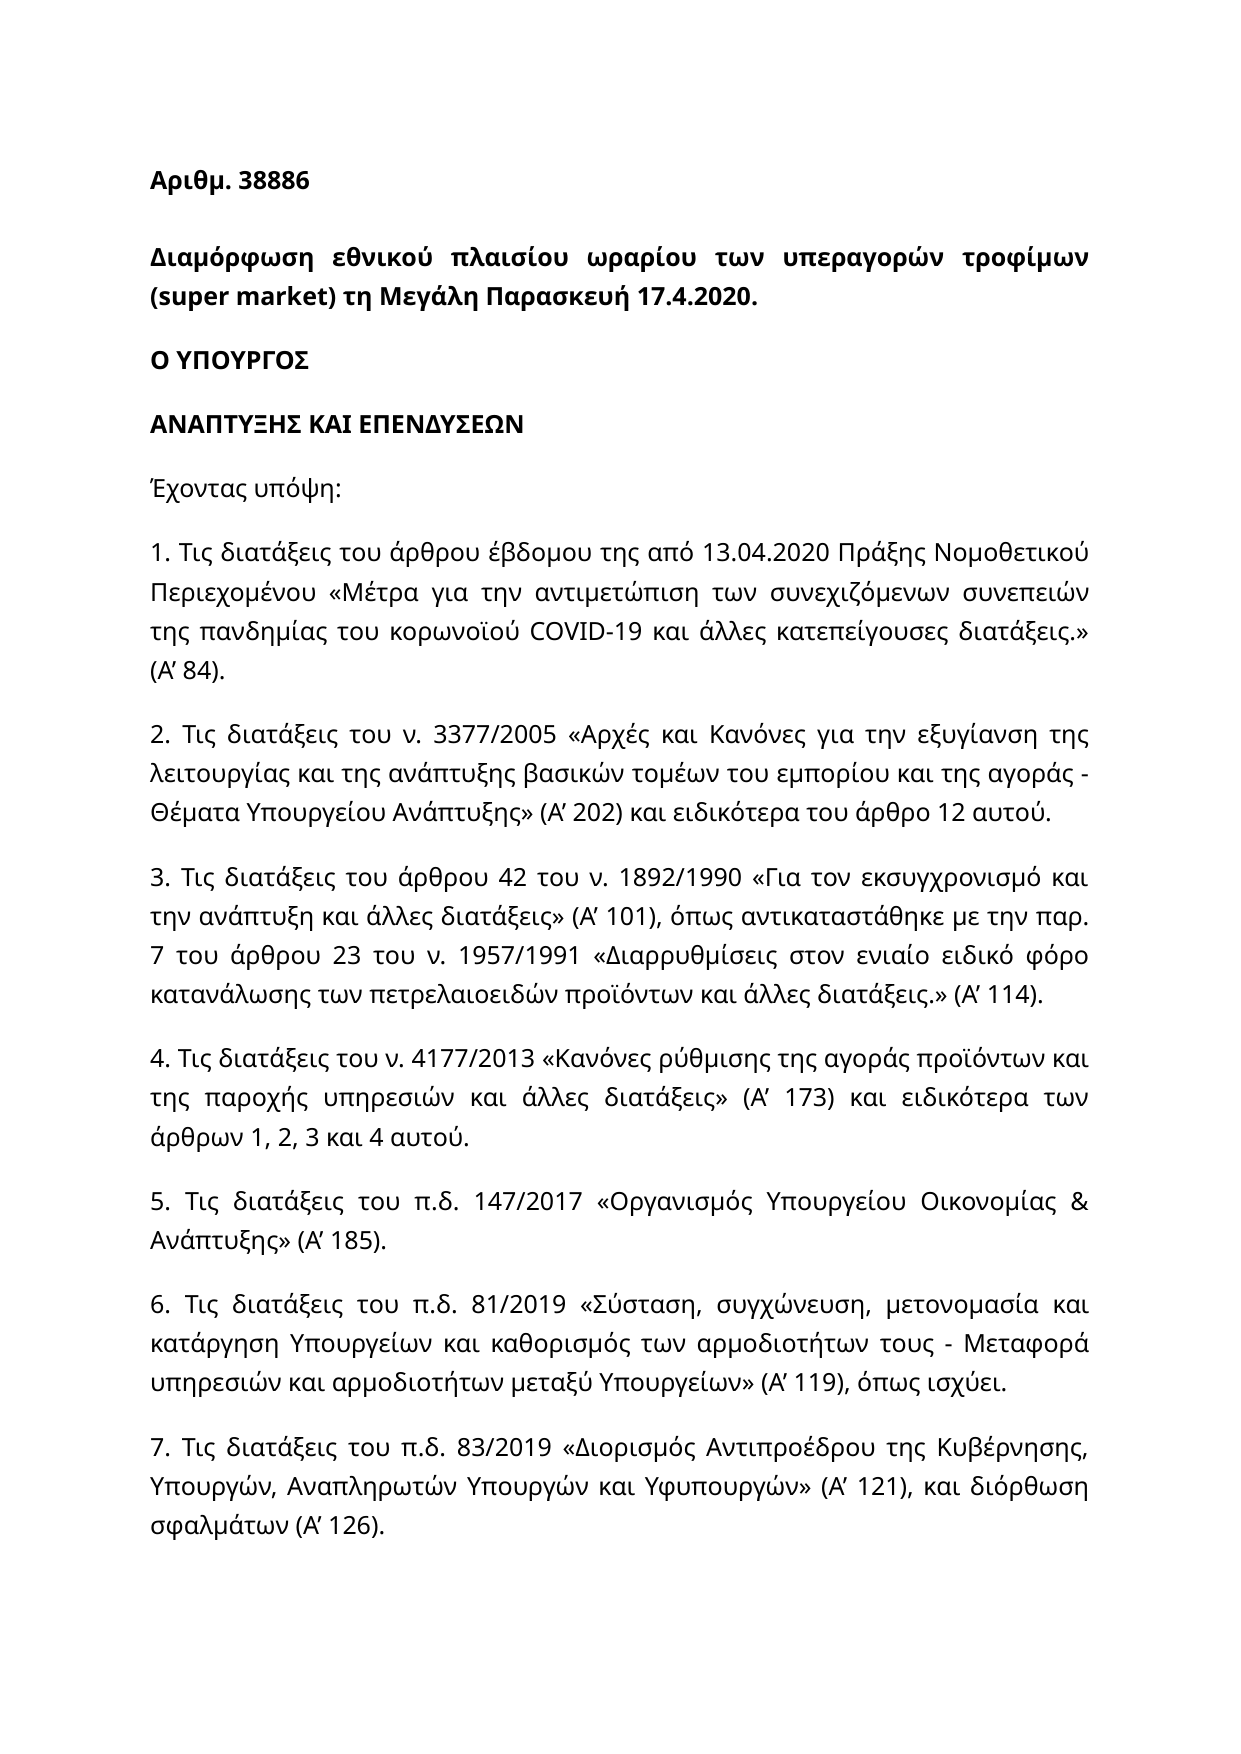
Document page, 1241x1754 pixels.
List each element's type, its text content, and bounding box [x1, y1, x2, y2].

title Αριθμ. 38886 [150, 162, 1090, 197]
text 2. Τις διατάξεις του ν. 3377/2005 «Αρχές και Κανόνες για την εξυγίανση της λειτουργίας και της ανάπτυξης βασικών τομέων του εμπορίου και της αγοράς - Θέματα Υπουργείου Ανάπτυξης» (Α’ 202) και ειδικότερα του άρθρο 12 αυτού. [150, 717, 1090, 829]
text Διαμόρφωση εθνικού πλαισίου ωραρίου των υπεραγορών τροφίμων (super market) τη Μεγάλη Παρασκευή 17.4.2020. [150, 239, 1090, 312]
text 7. Τις διατάξεις του π.δ. 83/2019 «Διορισμός Αντιπροέδρου της Κυβέρνησης, Υπουργών, Αναπληρωτών Υπουργών και Υφυπουργών» (Α’ 121), και διόρθωση σφαλμάτων (Α’ 126). [150, 1429, 1090, 1542]
text Έχοντας υπόψη: [150, 471, 1090, 505]
text Ο ΥΠΟΥΡΓΟΣ [150, 342, 1090, 377]
text 5. Τις διατάξεις του π.δ. 147/2017 «Οργανισμός Υπουργείου Οικονομίας & Ανάπτυξης» (Α’ 185). [150, 1183, 1090, 1257]
text 6. Τις διατάξεις του π.δ. 81/2019 «Σύσταση, συγχώνευση, μετονομασία και κατάργηση Υπουργείων και καθορισμός των αρμοδιοτήτων τους - Μεταφορά υπηρεσιών και αρμοδιοτήτων μεταξύ Υπουργείων» (Α’ 119), όπως ισχύει. [150, 1287, 1090, 1399]
text 3. Τις διατάξεις του άρθρου 42 του ν. 1892/1990 «Για τον εκσυγχρονισμό και την ανάπτυξη και άλλες διατάξεις» (Α’ 101), όπως αντικαταστάθηκε με την παρ. 7 του άρθρου 23 του ν. 1957/1991 «Διαρρυθμίσεις στον ενιαίο ειδικό φόρο κατανάλωσης των πετρελαιοειδών προϊόντων και άλλες διατάξεις.» (Α’ 114). [150, 859, 1090, 1011]
text 4. Τις διατάξεις του ν. 4177/2013 «Κανόνες ρύθμισης της αγοράς προϊόντων και της παροχής υπηρεσιών και άλλες διατάξεις» (Α’ 173) και ειδικότερα των άρθρων 1, 2, 3 και 4 αυτού. [150, 1041, 1090, 1153]
text ΑΝΑΠΤΥΞΗΣ KAI ΕΠΕΝΔΥΣΕΩΝ [150, 407, 1090, 441]
text 1. Τις διατάξεις του άρθρου έβδομου της από 13.04.2020 Πράξης Νομοθετικού Περιεχομένου «Μέτρα για την αντιμετώπιση των συνεχιζόμενων συνεπειών της πανδημίας του κορωνοϊού COVID-19 και άλλες κατεπείγουσες διατάξεις.» (Α’ 84). [150, 535, 1090, 687]
